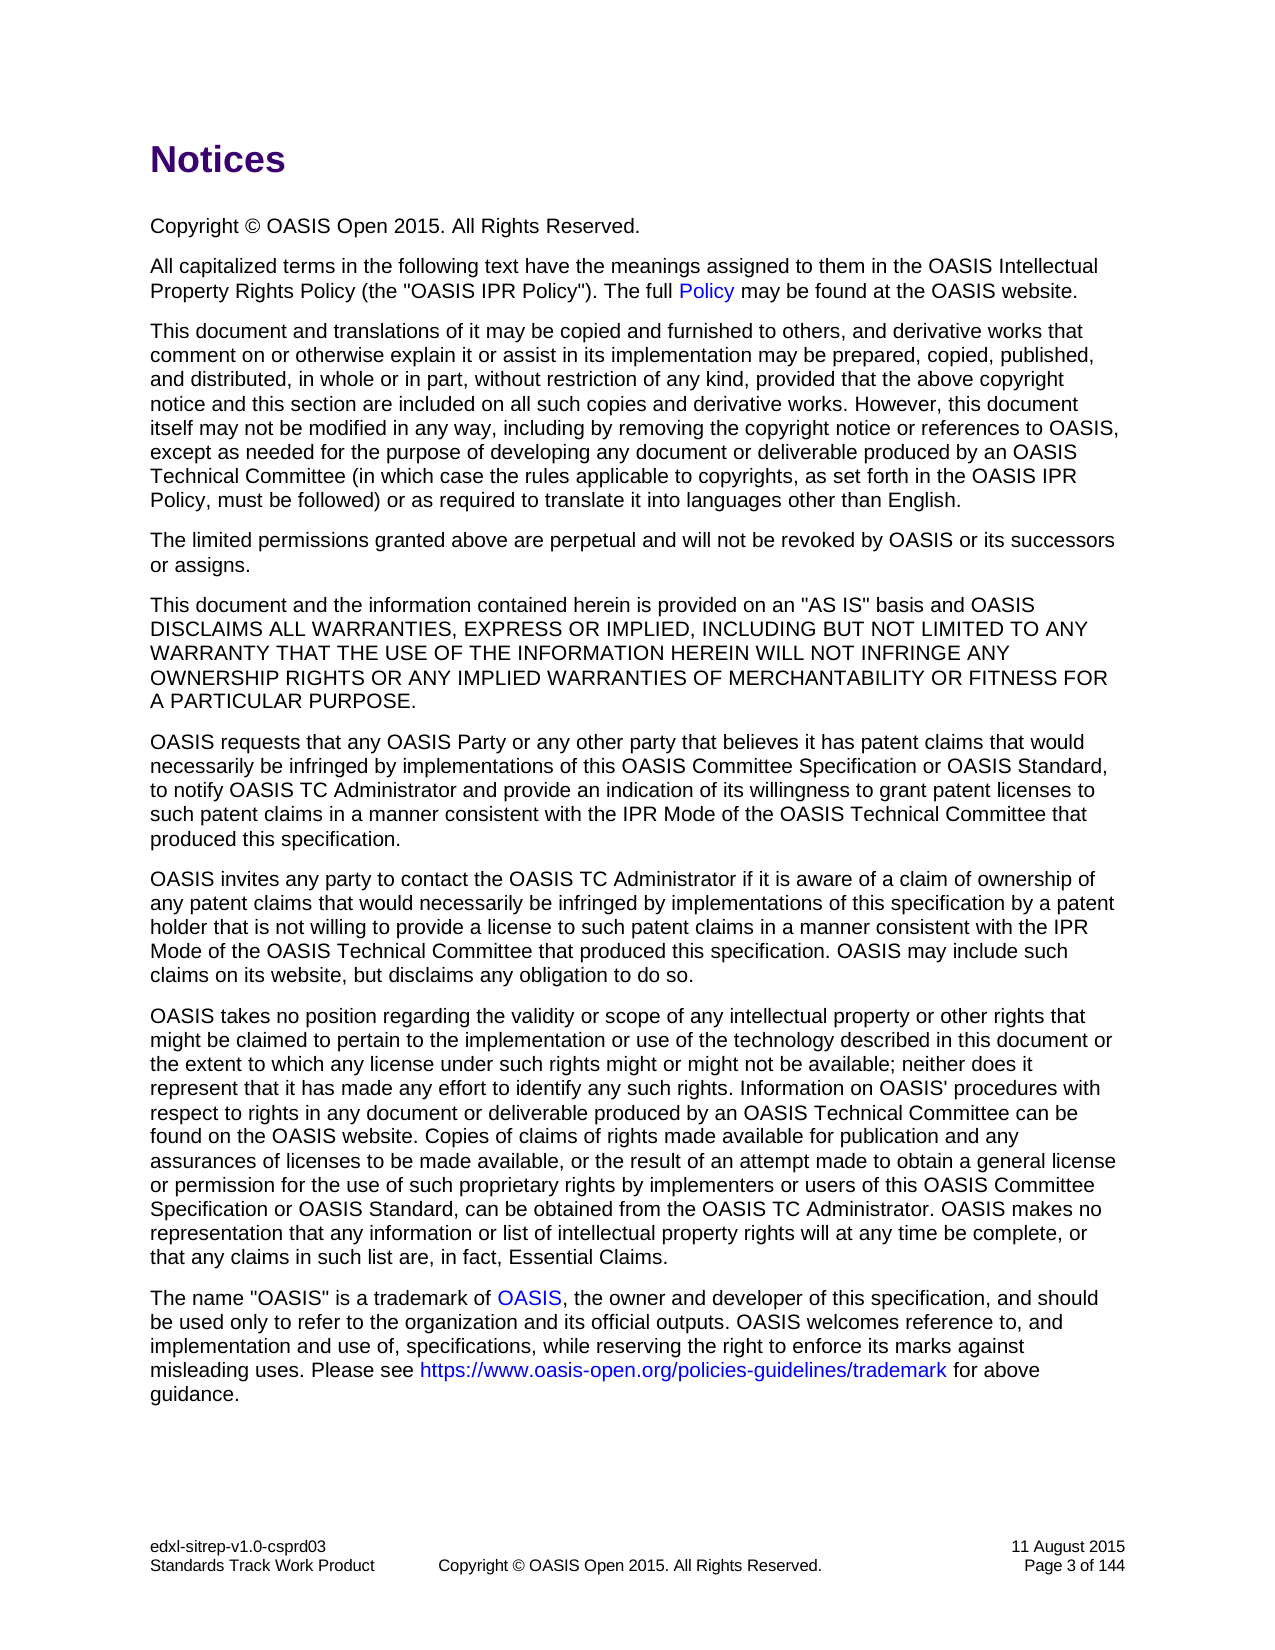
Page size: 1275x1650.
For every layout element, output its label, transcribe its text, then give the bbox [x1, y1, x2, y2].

text OASIS requests that any OASIS Party or any other party that believes it has patent claims that would necessarily be infringed by implementations of this OASIS Committee Specification or OASIS Standard, to notify OASIS TC Administrator and provide an indication of its willingness to grant patent licenses to such patent claims in a manner consistent with the IPR Mode of the OASIS Technical Committee that produced this specification. [150, 730, 1125, 851]
text OASIS takes no position regarding the validity or scope of any intellectual property or other rights that might be claimed to pertain to the implementation or use of the technology described in this document or the extent to which any license under such rights might or might not be available; neither does it represent that it has made any effort to identify any such rights. Information on OASIS' procedures with respect to rights in any document or deliverable produced by an OASIS Technical Committee can be found on the OASIS website. Copies of claims of rights made available for publication and any assurances of licenses to be made available, or the result of an attempt made to obtain a general license or permission for the use of such proprietary rights by implementers or users of this OASIS Committee Specification or OASIS Standard, can be obtained from the OASIS TC Administrator. OASIS makes no representation that any information or list of intellectual property rights will at any time be complete, or that any claims in such list are, in fact, Essential Claims. [150, 1004, 1125, 1269]
text This document and the information contained herein is provided on an "AS IS" basis and OASIS DISCLAIMS ALL WARRANTIES, EXPRESS OR IMPLIED, INCLUDING BUT NOT LIMITED TO ANY WARRANTY THAT THE USE OF THE INFORMATION HEREIN WILL NOT INFRINGE ANY OWNERSHIP RIGHTS OR ANY IMPLIED WARRANTIES OF MERCHANTABILITY OR FITNESS FOR A PARTICULAR PURPOSE. [150, 593, 1125, 713]
text Notices [150, 137, 1125, 180]
text All capitalized terms in the following text have the meanings assigned to them in the OASIS Intellectual Property Rights Policy (the "OASIS IPR Policy"). The full Policy may be found at the OASIS website. [150, 254, 1125, 303]
text Copyright © OASIS Open 2015. All Rights Reserved. [150, 214, 1125, 238]
text This document and translations of it may be copied and furnished to others, and derivative works that comment on or otherwise explain it or assist in its implementation may be prepared, copied, published, and distributed, in whole or in part, without restriction of any kind, provided that the above copyright notice and this section are included on all such copies and derivative works. However, this document itself may not be modified in any way, including by removing the copyright notice or references to OASIS, except as needed for the purpose of developing any document or deliverable produced by an OASIS Technical Committee (in which case the rules applicable to copyrights, as set forth in the OASIS IPR Policy, must be followed) or as required to translate it into languages other than English. [150, 319, 1125, 512]
text The limited permissions granted above are perpetual and will not be revoked by OASIS or its successors or assigns. [150, 528, 1125, 577]
text The name "OASIS" is a trademark of OASIS, the owner and developer of this specification, and should be used only to refer to the organization and its official outputs. OASIS welcomes reference to, and implementation and use of, specifications, while reserving the right to enforce its marks against misleading uses. Please see https://www.oasis-open.org/policies-guidelines/trademark for above guidance. [150, 1286, 1125, 1406]
text OASIS invites any party to contact the OASIS TC Administrator if it is aware of a claim of ownership of any patent claims that would necessarily be infringed by implementations of this specification by a patent holder that is not willing to provide a license to such patent claims in a manner consistent with the IPR Mode of the OASIS Technical Committee that produced this specification. OASIS may include such claims on its website, but disclaims any obligation to do so. [150, 867, 1125, 987]
